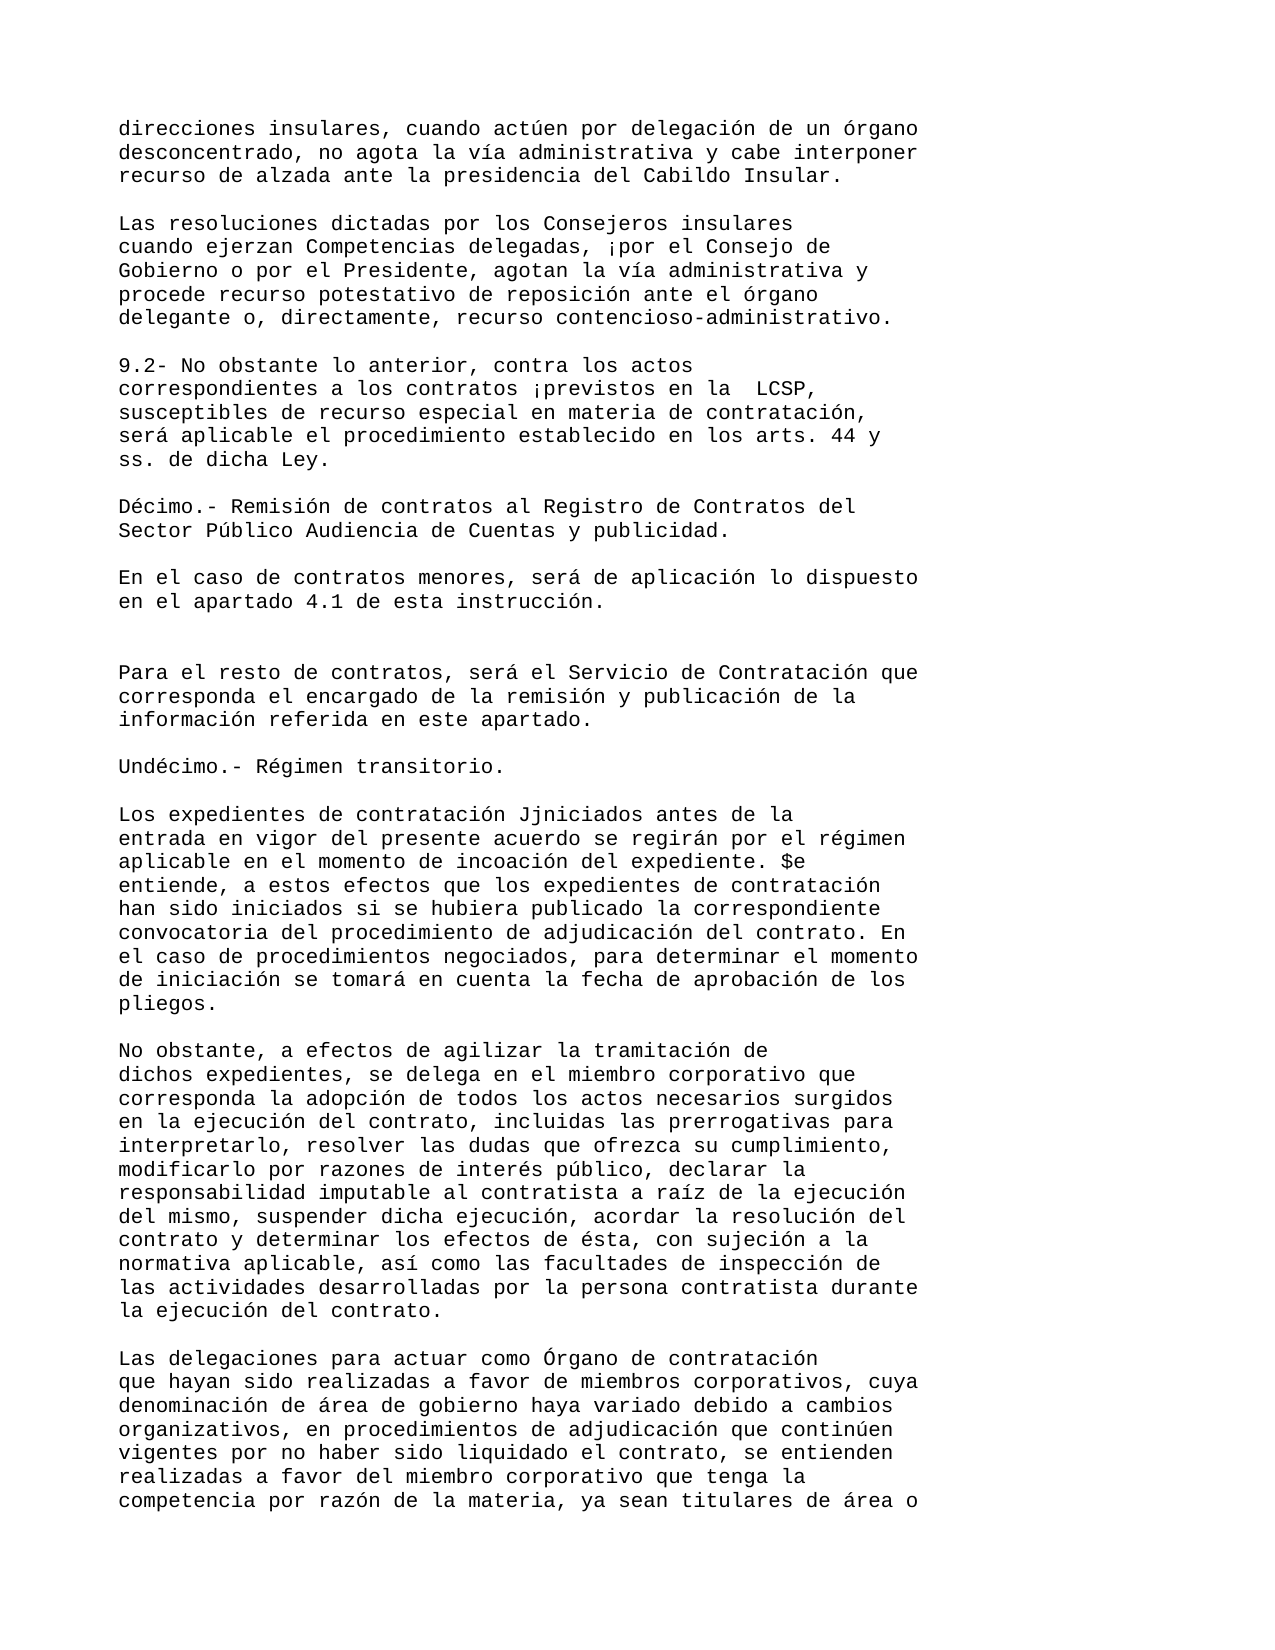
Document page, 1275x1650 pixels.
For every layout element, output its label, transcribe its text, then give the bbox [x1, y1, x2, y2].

text No obstante, a efectos de agilizar la tramitación de [118, 1040, 1157, 1064]
text direcciones insulares, cuando actúen por delegación de un órgano [118, 118, 1157, 142]
text competencia por razón de la materia, ya sean titulares de área o [118, 1489, 1157, 1513]
text Las resoluciones dictadas por los Consejeros insulares [118, 213, 1157, 236]
text pliegos. [118, 993, 1157, 1017]
text convocatoria del procedimiento de adjudicación del contrato. En [118, 922, 1157, 946]
text entrada en vigor del presente acuerdo se regirán por el régimen [118, 827, 1157, 851]
text 9.2- No obstante lo anterior, contra los actos [118, 354, 1157, 378]
text ss. de dicha Ley. [118, 449, 1157, 473]
text la ejecución del contrato. [118, 1300, 1157, 1324]
text Los expedientes de contratación Jjniciados antes de la [118, 804, 1157, 827]
text Undécimo.- Régimen transitorio. [118, 757, 1157, 780]
text desconcentrado, no agota la vía administrativa y cabe interponer [118, 142, 1157, 165]
text dichos expedientes, se delega en el miembro corporativo que [118, 1064, 1157, 1088]
text corresponda el encargado de la remisión y publicación de la [118, 686, 1157, 709]
text interpretarlo, resolver las dudas que ofrezca su cumplimiento, [118, 1135, 1157, 1158]
text En el caso de contratos menores, será de aplicación lo dispuesto [118, 567, 1157, 591]
text Las delegaciones para actuar como Órgano de contratación [118, 1348, 1157, 1371]
text aplicable en el momento de incoación del expediente. $e [118, 851, 1157, 875]
text corresponda la adopción de todos los actos necesarios surgidos [118, 1088, 1157, 1111]
text de iniciación se tomará en cuenta la fecha de aprobación de los [118, 969, 1157, 993]
text Para el resto de contratos, será el Servicio de Contratación que [118, 662, 1157, 686]
text las actividades desarrolladas por la persona contratista durante [118, 1277, 1157, 1300]
text vigentes por no haber sido liquidado el contrato, se entienden [118, 1442, 1157, 1466]
text del mismo, suspender dicha ejecución, acordar la resolución del [118, 1206, 1157, 1229]
text que hayan sido realizadas a favor de miembros corporativos, cuya [118, 1371, 1157, 1395]
text en la ejecución del contrato, incluidas las prerrogativas para [118, 1111, 1157, 1135]
text cuando ejerzan Competencias delegadas, ¡por el Consejo de [118, 236, 1157, 260]
text en el apartado 4.1 de esta instrucción. [118, 591, 1157, 615]
text denominación de área de gobierno haya variado debido a cambios [118, 1395, 1157, 1419]
text realizadas a favor del miembro corporativo que tenga la [118, 1466, 1157, 1489]
text procede recurso potestativo de reposición ante el órgano [118, 284, 1157, 307]
text el caso de procedimientos negociados, para determinar el momento [118, 946, 1157, 969]
text será aplicable el procedimiento establecido en los arts. 44 y [118, 426, 1157, 449]
text contrato y determinar los efectos de ésta, con sujeción a la [118, 1229, 1157, 1253]
text susceptibles de recurso especial en materia de contratación, [118, 402, 1157, 426]
text Décimo.- Remisión de contratos al Registro de Contratos del [118, 496, 1157, 520]
text han sido iniciados si se hubiera publicado la correspondiente [118, 898, 1157, 922]
text organizativos, en procedimientos de adjudicación que continúen [118, 1419, 1157, 1442]
text entiende, a estos efectos que los expedientes de contratación [118, 875, 1157, 898]
text información referida en este apartado. [118, 709, 1157, 733]
text correspondientes a los contratos ¡previstos en la LCSP, [118, 378, 1157, 402]
text delegante o, directamente, recurso contencioso-administrativo. [118, 307, 1157, 331]
text Gobierno o por el Presidente, agotan la vía administrativa y [118, 260, 1157, 284]
text responsabilidad imputable al contratista a raíz de la ejecución [118, 1182, 1157, 1206]
text modificarlo por razones de interés público, declarar la [118, 1158, 1157, 1182]
text normativa aplicable, así como las facultades de inspección de [118, 1253, 1157, 1277]
text recurso de alzada ante la presidencia del Cabildo Insular. [118, 165, 1157, 189]
text Sector Público Audiencia de Cuentas y publicidad. [118, 520, 1157, 544]
